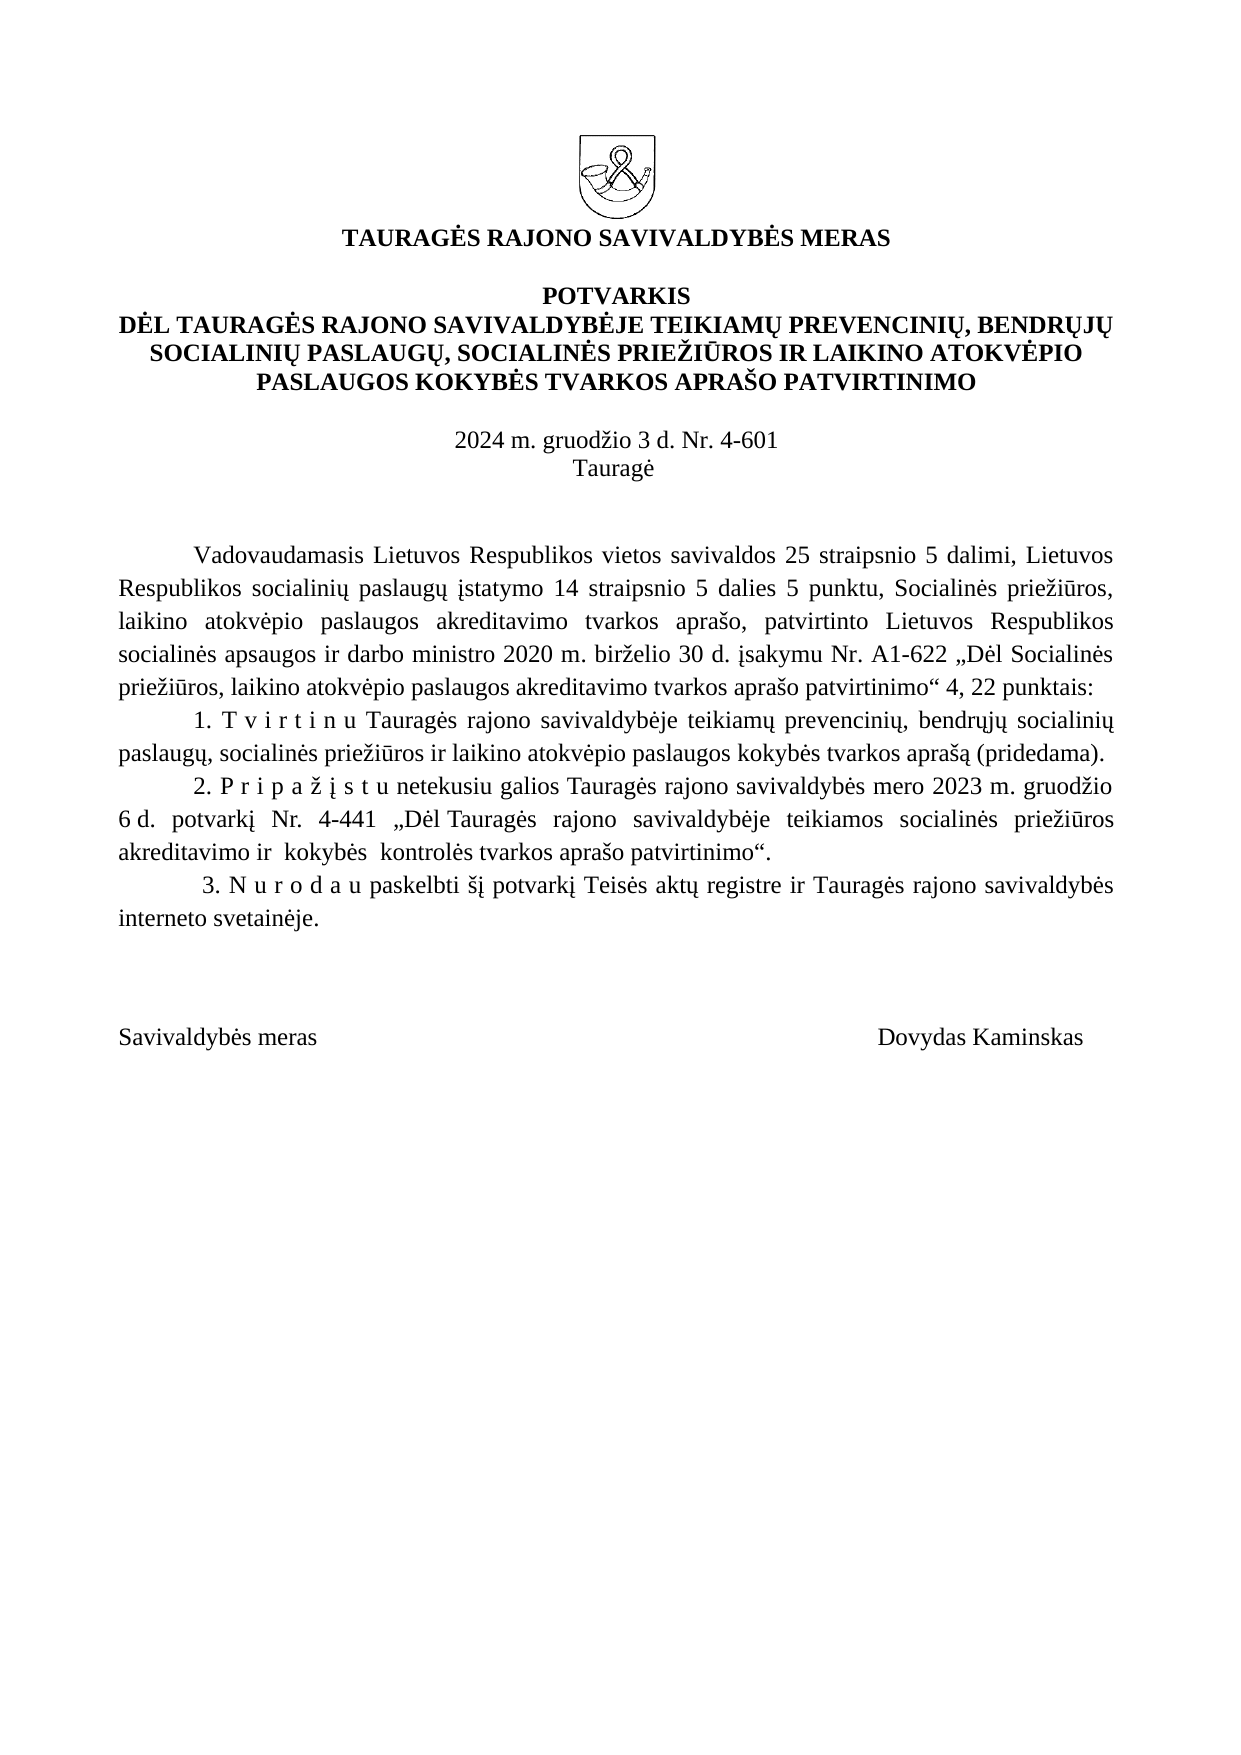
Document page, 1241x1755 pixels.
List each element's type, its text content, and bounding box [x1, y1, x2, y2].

text 3. Nurodau paskelbti šį potvarkį Teisės aktų registre ir Tauragės rajono savivaldybės interneto svetainėje. [118, 870, 1114, 932]
text 1. Tvirtinu Tauragės rajono savivaldybėje teikiamų prevencinių, bendrųjų socialinių paslaugų, socialinės priežiūros ir laikino atokvėpio paslaugos kokybės tvarkos aprašą (pridedama). [118, 705, 1114, 767]
text DĖL TAURAGĖS RAJONO SAVIVALDYBĖJE TEIKIAMŲ PREVENCINIŲ, BENDRŲJŲ SOCIALINIŲ PASLAUGŲ, SOCIALINĖS PRIEŽIŪROS IR LAIKINO ATOKVĖPIO PASLAUGOS KOKYBĖS TVARKOS APRAŠO PATVIRTINIMO [118, 310, 1114, 396]
text Tauragė [118, 453, 1114, 482]
text 2024 m. gruodžio 3 d. Nr. 4-601 [118, 425, 1114, 453]
text 2. P r i p a ž į s t u netekusiu galios Tauragės rajono savivaldybės mero 2023 m. gruodžio 6 d. potvarkį Nr. 4-441 „Dėl Tauragės rajono savivaldybėje teikiamos socialinės priežiūros akreditavimo ir kokybės kontrolės tvarkos aprašo patvirtinimo“. [118, 771, 1114, 866]
text POTVARKIS [118, 281, 1114, 310]
text TAURAGĖS RAJONO SAVIVALDYBĖS MERAS [118, 223, 1114, 252]
text Vadovaudamasis Lietuvos Respublikos vietos savivaldos 25 straipsnio 5 dalimi, Lietuvos Respublikos socialinių paslaugų įstatymo 14 straipsnio 5 dalies 5 punktu, Socialinės priežiūros, laikino atokvėpio paslaugos akreditavimo tvarkos aprašo, patvirtinto Lietuvos Respublikos socialinės apsaugos ir darbo ministro 2020 m. birželio 30 d. įsakymu Nr. A1-622 „Dėl Socialinės priežiūros, laikino atokvėpio paslaugos akreditavimo tvarkos aprašo patvirtinimo“ 4, 22 punktais: [118, 540, 1114, 701]
text Savivaldybės meras Dovydas Kaminskas [118, 1022, 1114, 1051]
